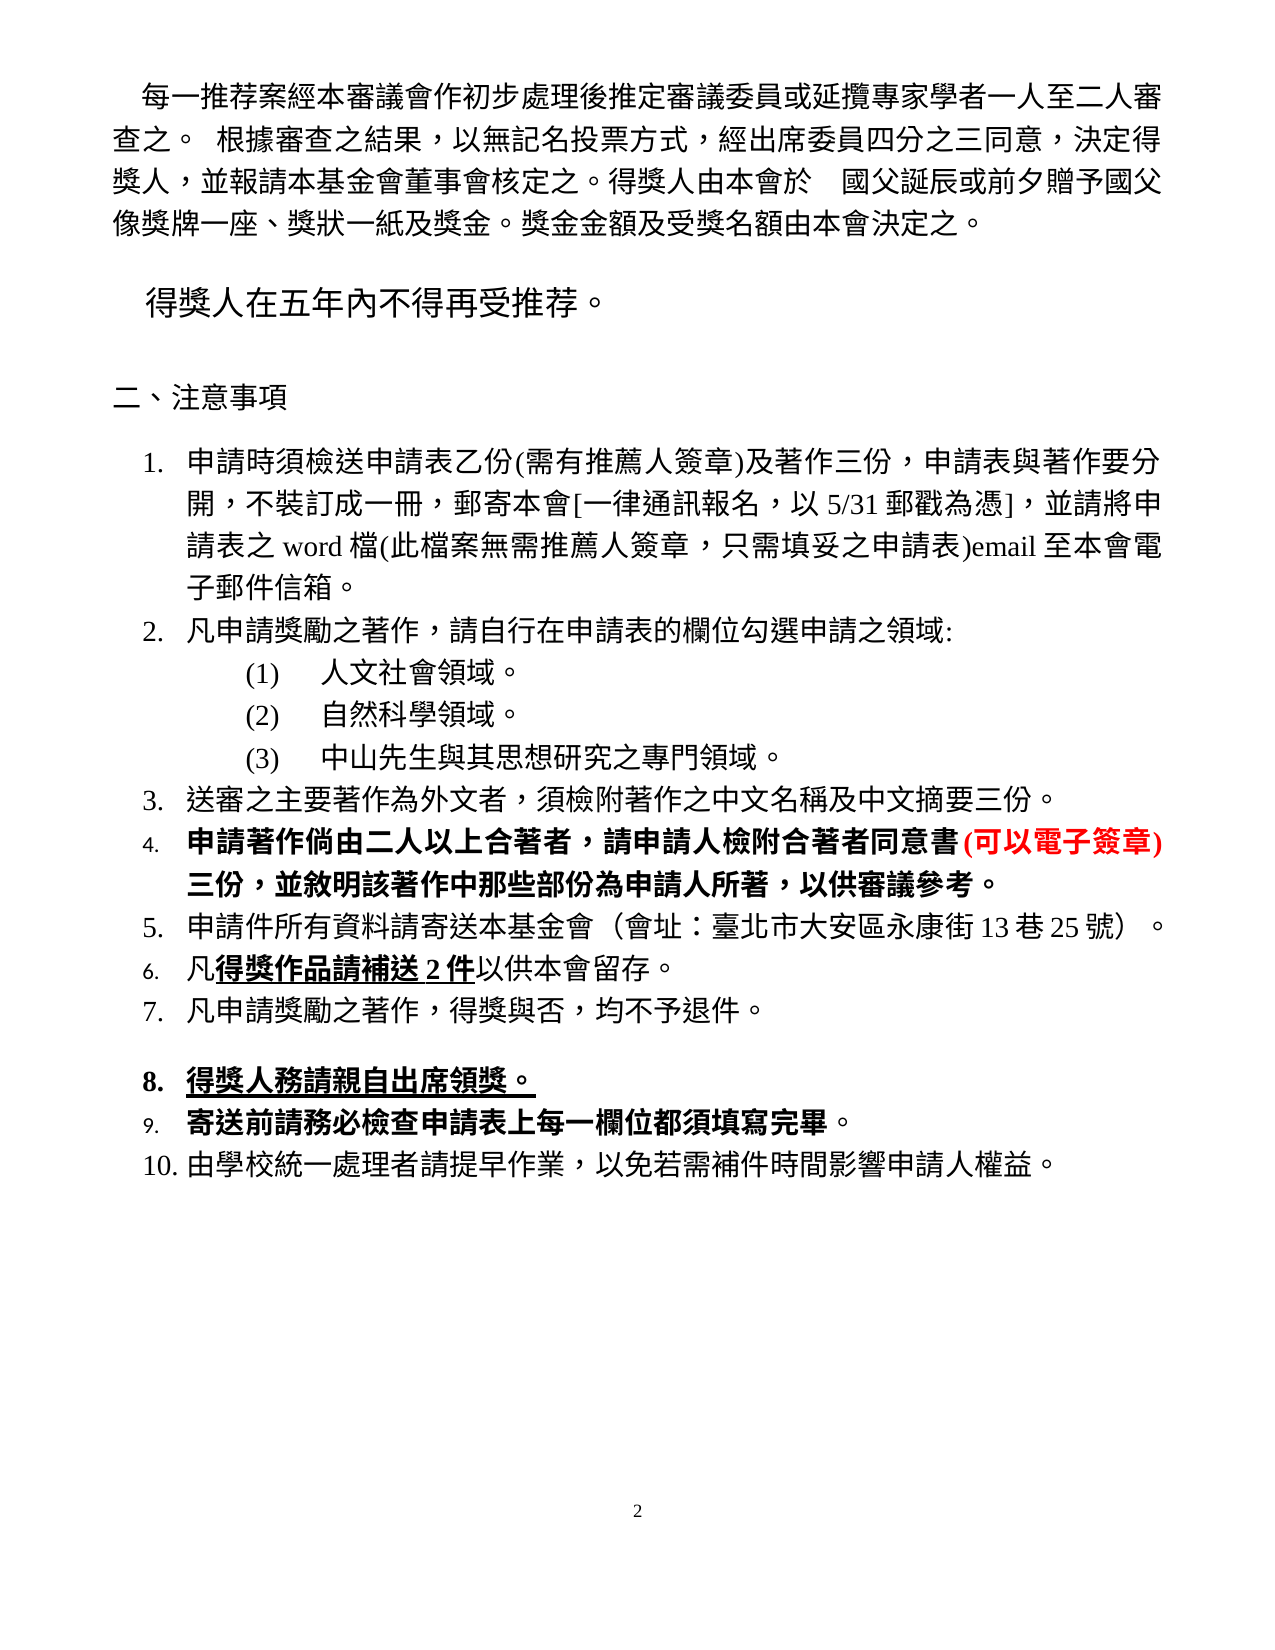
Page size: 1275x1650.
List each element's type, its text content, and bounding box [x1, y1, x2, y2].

list 申請時須檢送申請表乙份(需有推薦人簽章)及著作三份，申請表與著作要分開，不裝訂成一冊，郵寄本會[一律通訊報名，以5/31郵戳為憑]，並請將申請表之word檔(此檔案無需推薦人簽章，只需填妥之申請表)email至本會電子郵件信箱。 [142, 438, 1162, 607]
list 人文社會領域。 [245, 650, 1162, 692]
list 送審之主要著作為外文者，須檢附著作之中文名稱及中文摘要三份。 [142, 777, 1162, 819]
list 中山先生與其思想研究之專門領域。 [245, 734, 1162, 777]
list 申請件所有資料請寄送本基金會（會址：臺北市大安區永康街13巷25號）。 [142, 903, 1162, 946]
text 二、注意事項 [112, 375, 1162, 417]
list 凡申請獎勵之著作，得獎與否，均不予退件。 [142, 988, 1162, 1030]
list 寄送前請務必檢查申請表上每一欄位都須填寫完畢。 [142, 1100, 1162, 1142]
text 每一推荐案經本審議會作初步處理後推定審議委員或延攬專家學者一人至二人審查之。 根據審查之結果，以無記名投票方式，經出席委員四分之三同意，決定得獎人，並報請本基金會董事會核定之。得獎人由本會於 國父誕辰或前夕贈予國父像獎牌一座、獎狀一紙及獎金。獎金金額及受獎名額由本會決定之。 [112, 74, 1162, 243]
list 申請著作倘由二人以上合著者，請申請人檢附合著者同意書(可以電子簽章)三份，並敘明該著作中那些部份為申請人所著，以供審議參考。 [142, 819, 1162, 903]
list 凡得獎作品請補送2件以供本會留存。 [142, 946, 1162, 988]
list 凡申請獎勵之著作，請自行在申請表的欄位勾選申請之領域: [142, 607, 1162, 650]
list 得獎人務請親自出席領獎。 [142, 1057, 1162, 1100]
list 由學校統一處理者請提早作業，以免若需補件時間影響申請人權益。 [142, 1142, 1162, 1184]
list 自然科學領域。 [245, 692, 1162, 734]
text 得獎人在五年內不得再受推荐。 [112, 277, 1162, 325]
